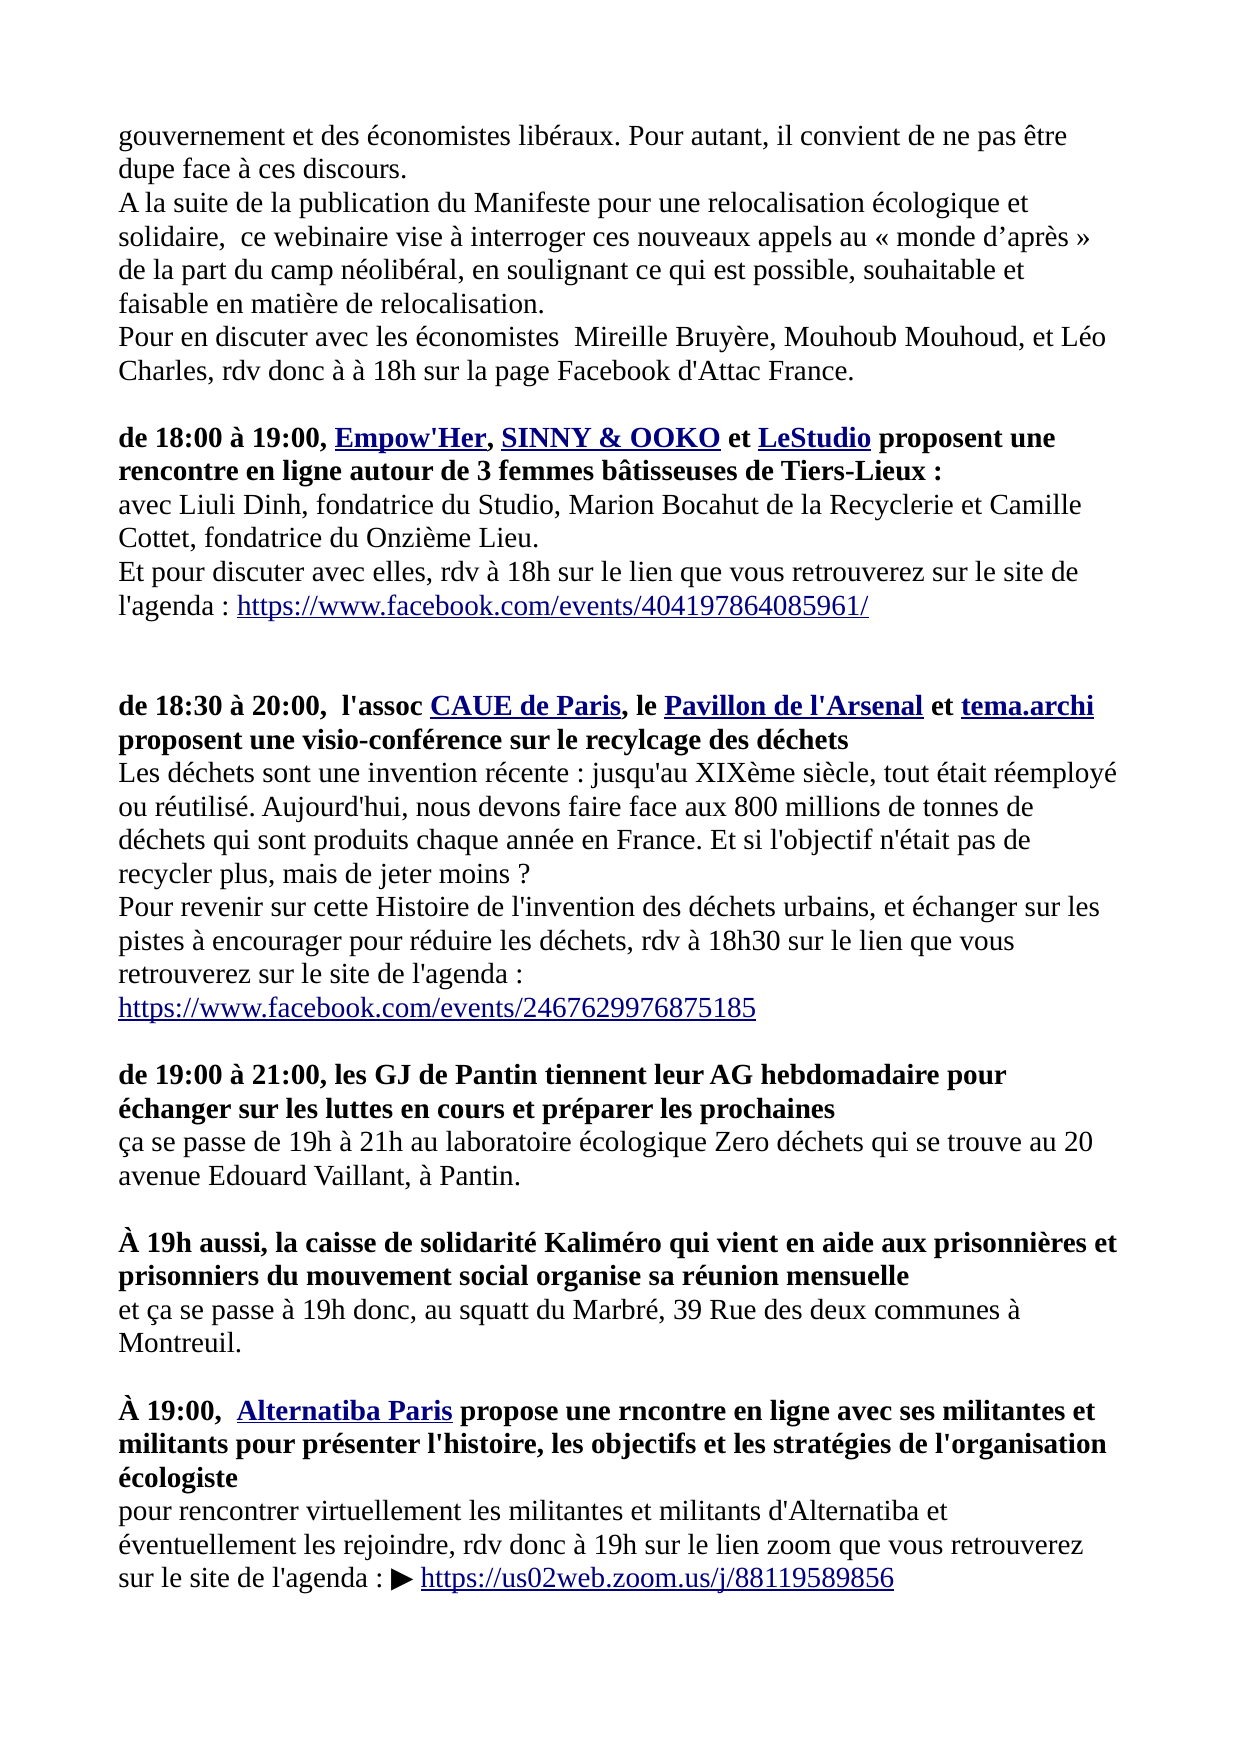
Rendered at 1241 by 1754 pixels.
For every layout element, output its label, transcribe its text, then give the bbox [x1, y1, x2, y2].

text de 19:00 à 21:00, les GJ de Pantin tiennent leur AG hebdomadaire pour échanger sur les luttes en cours et préparer les prochaines [118, 1057, 1122, 1124]
text Pour revenir sur cette Histoire de l'invention des déchets urbains, et échanger sur les pistes à encourager pour réduire les déchets, rdv à 18h30 sur le lien que vous retrouverez sur le site de l'agenda : https://www.facebook.com/events/2467629976875185 [118, 889, 1122, 1024]
text gouvernement et des économistes libéraux. Pour autant, il convient de ne pas être dupe face à ces discours. [118, 118, 1122, 185]
text avec Liuli Dinh, fondatrice du Studio, Marion Bocahut de la Recyclerie et Camille Cottet, fondatrice du Onzième Lieu. [118, 487, 1122, 554]
text pour rencontrer virtuellement les militantes et militants d'Alternatiba et éventuellement les rejoindre, rdv donc à 19h sur le lien zoom que vous retrouverez sur le site de l'agenda : ▶︎ https://us02web.zoom.us/j/88119589856 [118, 1493, 1122, 1594]
text Les déchets sont une invention récente : jusqu'au XIXème siècle, tout était réemployé ou réutilisé. Aujourd'hui, nous devons faire face aux 800 millions de tonnes de déchets qui sont produits chaque année en France. Et si l'objectif n'était pas de recycler plus, mais de jeter moins ? [118, 755, 1122, 889]
text ça se passe de 19h à 21h au laboratoire écologique Zero déchets qui se trouve au 20 avenue Edouard Vaillant, à Pantin. [118, 1124, 1122, 1191]
text Pour en discuter avec les économistes Mireille Bruyère, Mouhoub Mouhoud, et Léo Charles, rdv donc à à 18h sur la page Facebook d'Attac France. [118, 319, 1122, 386]
text À 19h aussi, la caisse de solidarité Kaliméro qui vient en aide aux prisonnières et prisonniers du mouvement social organise sa réunion mensuelle [118, 1225, 1122, 1292]
text de 18:30 à 20:00, l'assoc CAUE de Paris, le Pavillon de l'Arsenal et tema.archi proposent une visio-conférence sur le recylcage des déchets [118, 688, 1122, 755]
text et ça se passe à 19h donc, au squatt du Marbré, 39 Rue des deux communes à Montreuil. [118, 1292, 1122, 1359]
text de 18:00 à 19:00, Empow'Her, SINNY & OOKO et LeStudio proposent une rencontre en ligne autour de 3 femmes bâtisseuses de Tiers-Lieux : [118, 420, 1122, 487]
text À 19:00, Alternatiba Paris propose une rncontre en ligne avec ses militantes et militants pour présenter l'histoire, les objectifs et les stratégies de l'organisation écologiste [118, 1393, 1122, 1493]
text Et pour discuter avec elles, rdv à 18h sur le lien que vous retrouverez sur le site de l'agenda : https://www.facebook.com/events/404197864085961/ [118, 554, 1122, 621]
text A la suite de la publication du Manifeste pour une relocalisation écologique et solidaire, ce webinaire vise à interroger ces nouveaux appels au « monde d’après » de la part du camp néolibéral, en soulignant ce qui est possible, souhaitable et faisable en matière de relocalisation. [118, 185, 1122, 319]
